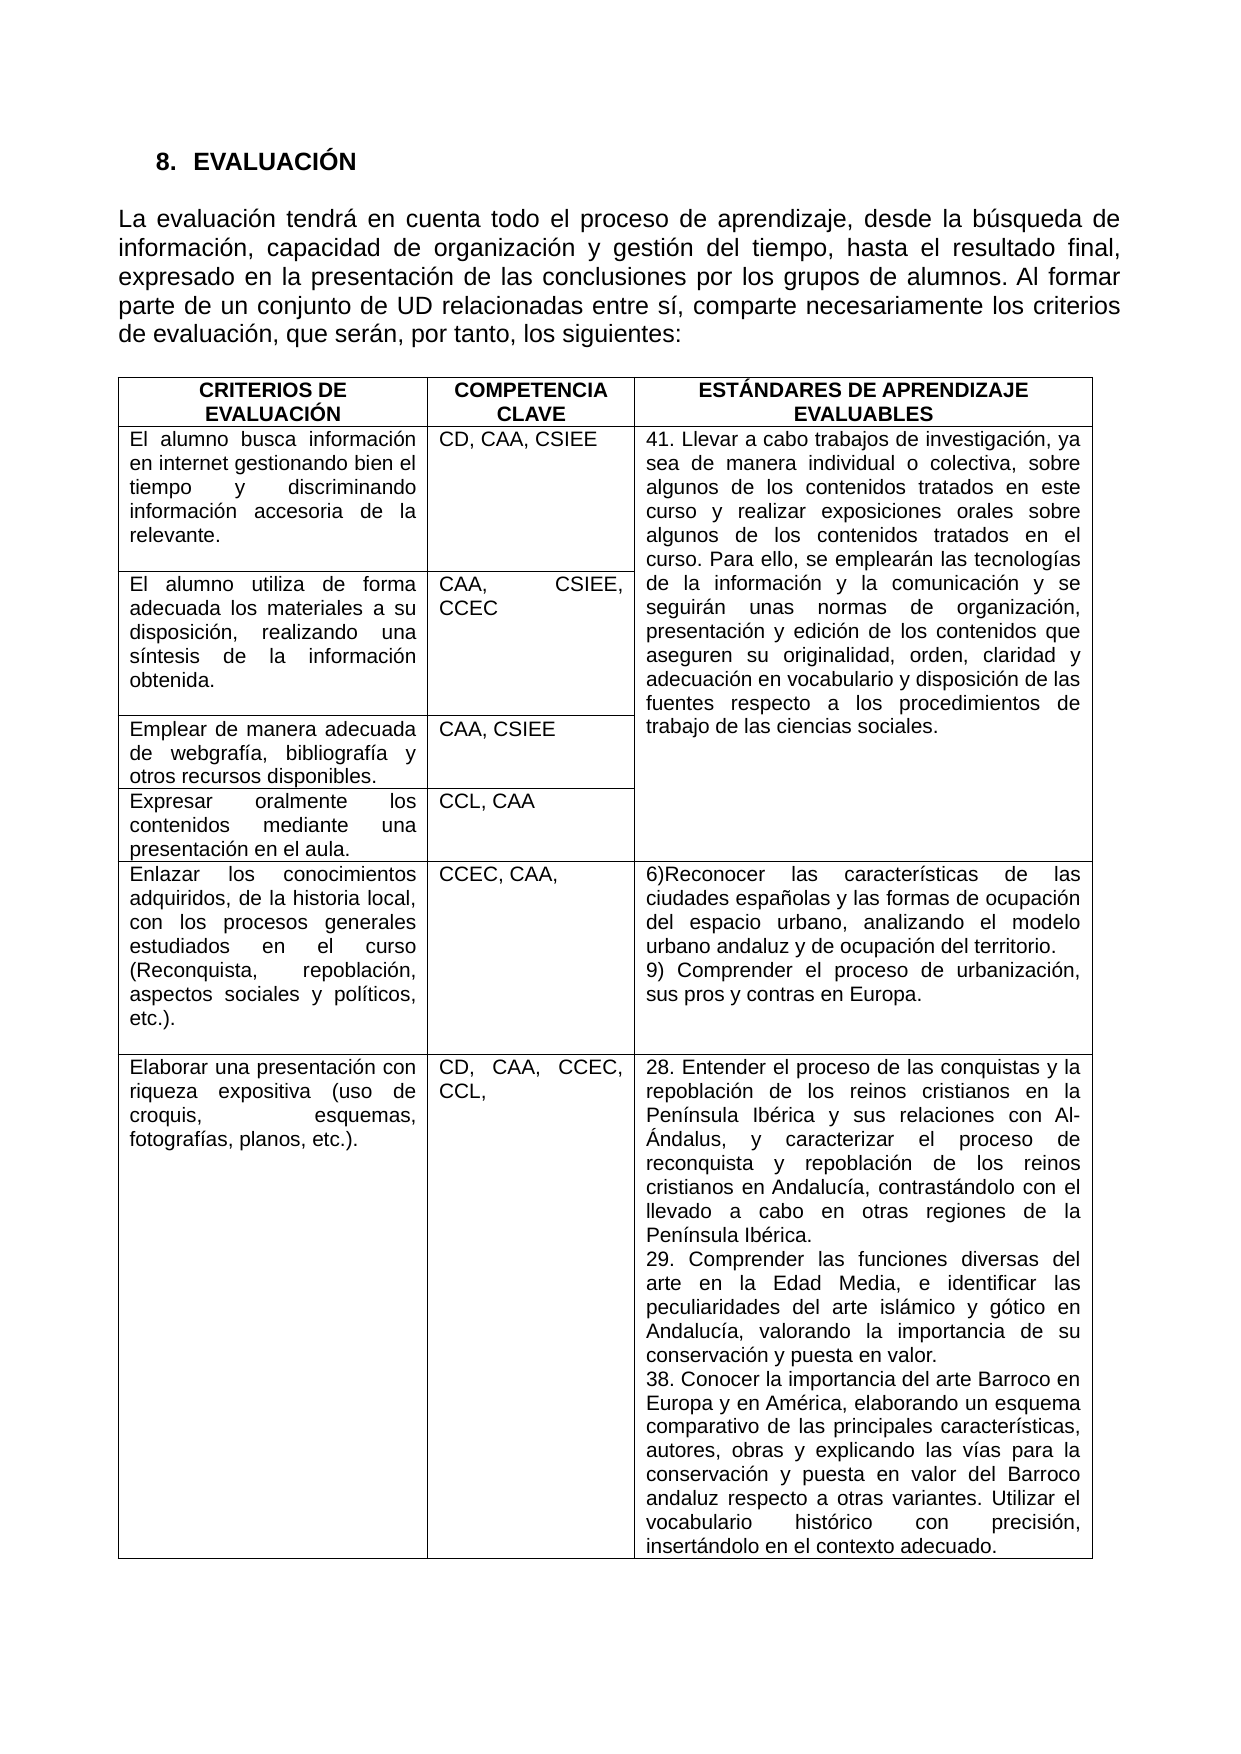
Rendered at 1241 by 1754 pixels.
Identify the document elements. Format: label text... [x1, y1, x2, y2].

table_cell Enlazar los conocimientos adquiridos, de la historia local, con los procesos generales estudiados en el curso (Reconquista, repoblación, aspectos sociales y políticos, etc.). [119, 862, 427, 1054]
table_cell 6)Reconocer las características de las ciudades españolas y las formas de ocupación del espacio urbano, analizando el modelo urbano andaluz y de ocupación del territorio. 9) Comprender el proceso de urbanización, sus pros y contras en Europa. [635, 862, 1092, 1054]
table_cell CCL, CAA [428, 789, 634, 861]
table_header ESTÁNDARES DE APRENDIZAJE EVALUABLES [635, 378, 1092, 426]
table_cell Expresar oralmente los contenidos mediante una presentación en el aula. [119, 789, 427, 861]
table_cell CAA, CSIEE [428, 716, 634, 788]
table_cell CAA, CSIEE, CCEC [428, 572, 634, 715]
table_cell El alumno utiliza de forma adecuada los materiales a su disposición, realizando una síntesis de la información obtenida. [119, 572, 427, 715]
table_cell CD, CAA, CSIEE [428, 427, 634, 571]
table_cell 28. Entender el proceso de las conquistas y la repoblación de los reinos cristianos en la Península Ibérica y sus relaciones con Al-Ándalus, y caracterizar el proceso de reconquista y repoblación de los reinos cristianos en Andalucía, contrastándolo con el llevado a cabo en otras regiones de la Península Ibérica. 29. Comprender las funciones diversas del arte en la Edad Media, e identificar las peculiaridades del arte islámico y gótico en Andalucía, valorando la importancia de su conservación y puesta en valor. 38. Conocer la importancia del arte Barroco en Europa y en América, elaborando un esquema comparativo de las principales características, autores, obras y explicando las vías para la conservación y puesta en valor del Barroco andaluz respecto a otras variantes. Utilizar el vocabulario histórico con precisión, insertándolo en el contexto adecuado. [635, 1055, 1092, 1558]
table_cell Emplear de manera adecuada de webgrafía, bibliografía y otros recursos disponibles. [119, 716, 427, 788]
table_cell Elaborar una presentación con riqueza expositiva (uso de croquis, esquemas, fotografías, planos, etc.). [119, 1055, 427, 1558]
table_cell CD, CAA, CCEC, CCL, [428, 1055, 634, 1558]
table_header CRITERIOS DE EVALUACIÓN [119, 378, 427, 426]
table_cell CCEC, CAA, [428, 862, 634, 1054]
text La evaluación tendrá en cuenta todo el proceso de aprendizaje, desde la búsqueda de información, capacidad de organización y gestión del tiempo, hasta el resultado final, expresado en la presentación de las conclusiones por los grupos de alumnos. Al formar parte de un conjunto de UD relacionadas entre sí, comparte necesariamente los criterios de evaluación, que serán, por tanto, los siguientes: [118, 204, 1122, 348]
table_header COMPETENCIA CLAVE [428, 378, 634, 426]
table_cell El alumno busca información en internet gestionando bien el tiempo y discriminando información accesoria de la relevante. [119, 427, 427, 571]
list EVALUACIÓN [156, 147, 1122, 176]
table_cell 41. Llevar a cabo trabajos de investigación, ya sea de manera individual o colectiva, sobre algunos de los contenidos tratados en este curso y realizar exposiciones orales sobre algunos de los contenidos tratados en el curso. Para ello, se emplearán las tecnologías de la información y la comunicación y se seguirán unas normas de organización, presentación y edición de los contenidos que aseguren su originalidad, orden, claridad y adecuación en vocabulario y disposición de las fuentes respecto a los procedimientos de trabajo de las ciencias sociales. [635, 427, 1092, 861]
